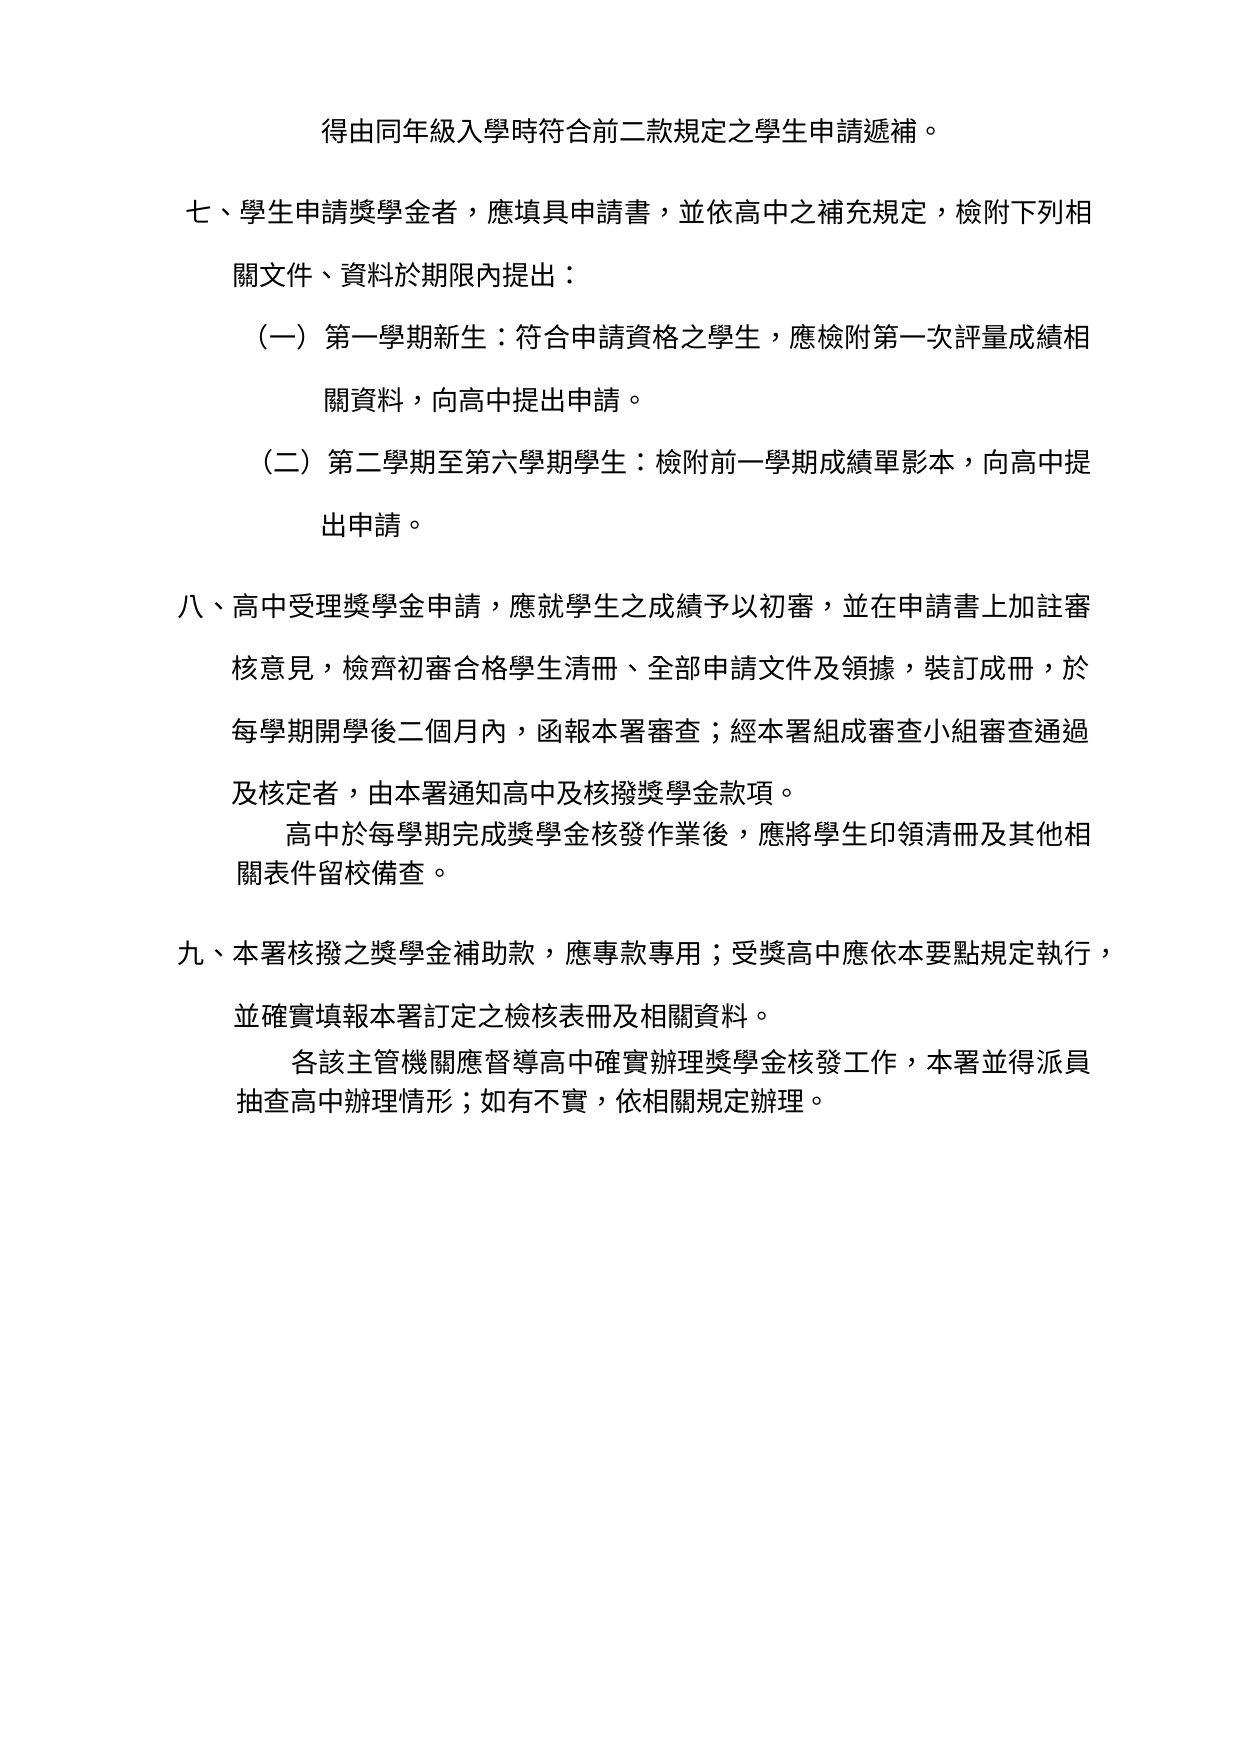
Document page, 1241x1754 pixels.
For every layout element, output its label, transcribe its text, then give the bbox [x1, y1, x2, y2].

text 九、本署核撥之獎學金補助款，應專款專用；受獎高中應依本要點規定執行，並確實填報本署訂定之檢核表冊及相關資料。 [177, 910, 1092, 1035]
text 各該主管機關應督導高中確實辦理獎學金核發工作，本署並得派員抽查高中辦理情形；如有不實，依相關規定辦理。 [236, 1041, 1092, 1119]
text 得由同年級入學時符合前二款規定之學生申請遞補。 [242, 88, 1092, 151]
text 高中於每學期完成獎學金核發作業後，應將學生印領清冊及其他相關表件留校備查。 [236, 813, 1092, 892]
text （一）第一學期新生：符合申請資格之學生，應檢附第一次評量成績相關資料，向高中提出申請。 [242, 294, 1092, 419]
text （二）第二學期至第六學期學生：檢附前一學期成績單影本，向高中提出申請。 [246, 419, 1092, 544]
text 七、學生申請獎學金者，應填具申請書，並依高中之補充規定，檢附下列相關文件、資料於期限內提出： [185, 169, 1092, 294]
text 八、高中受理獎學金申請，應就學生之成績予以初審，並在申請書上加註審核意見，檢齊初審合格學生清冊、全部申請文件及領據，裝訂成冊，於每學期開學後二個月內，函報本署審查；經本署組成審查小組審查通過及核定者，由本署通知高中及核撥獎學金款項。 [177, 563, 1092, 813]
